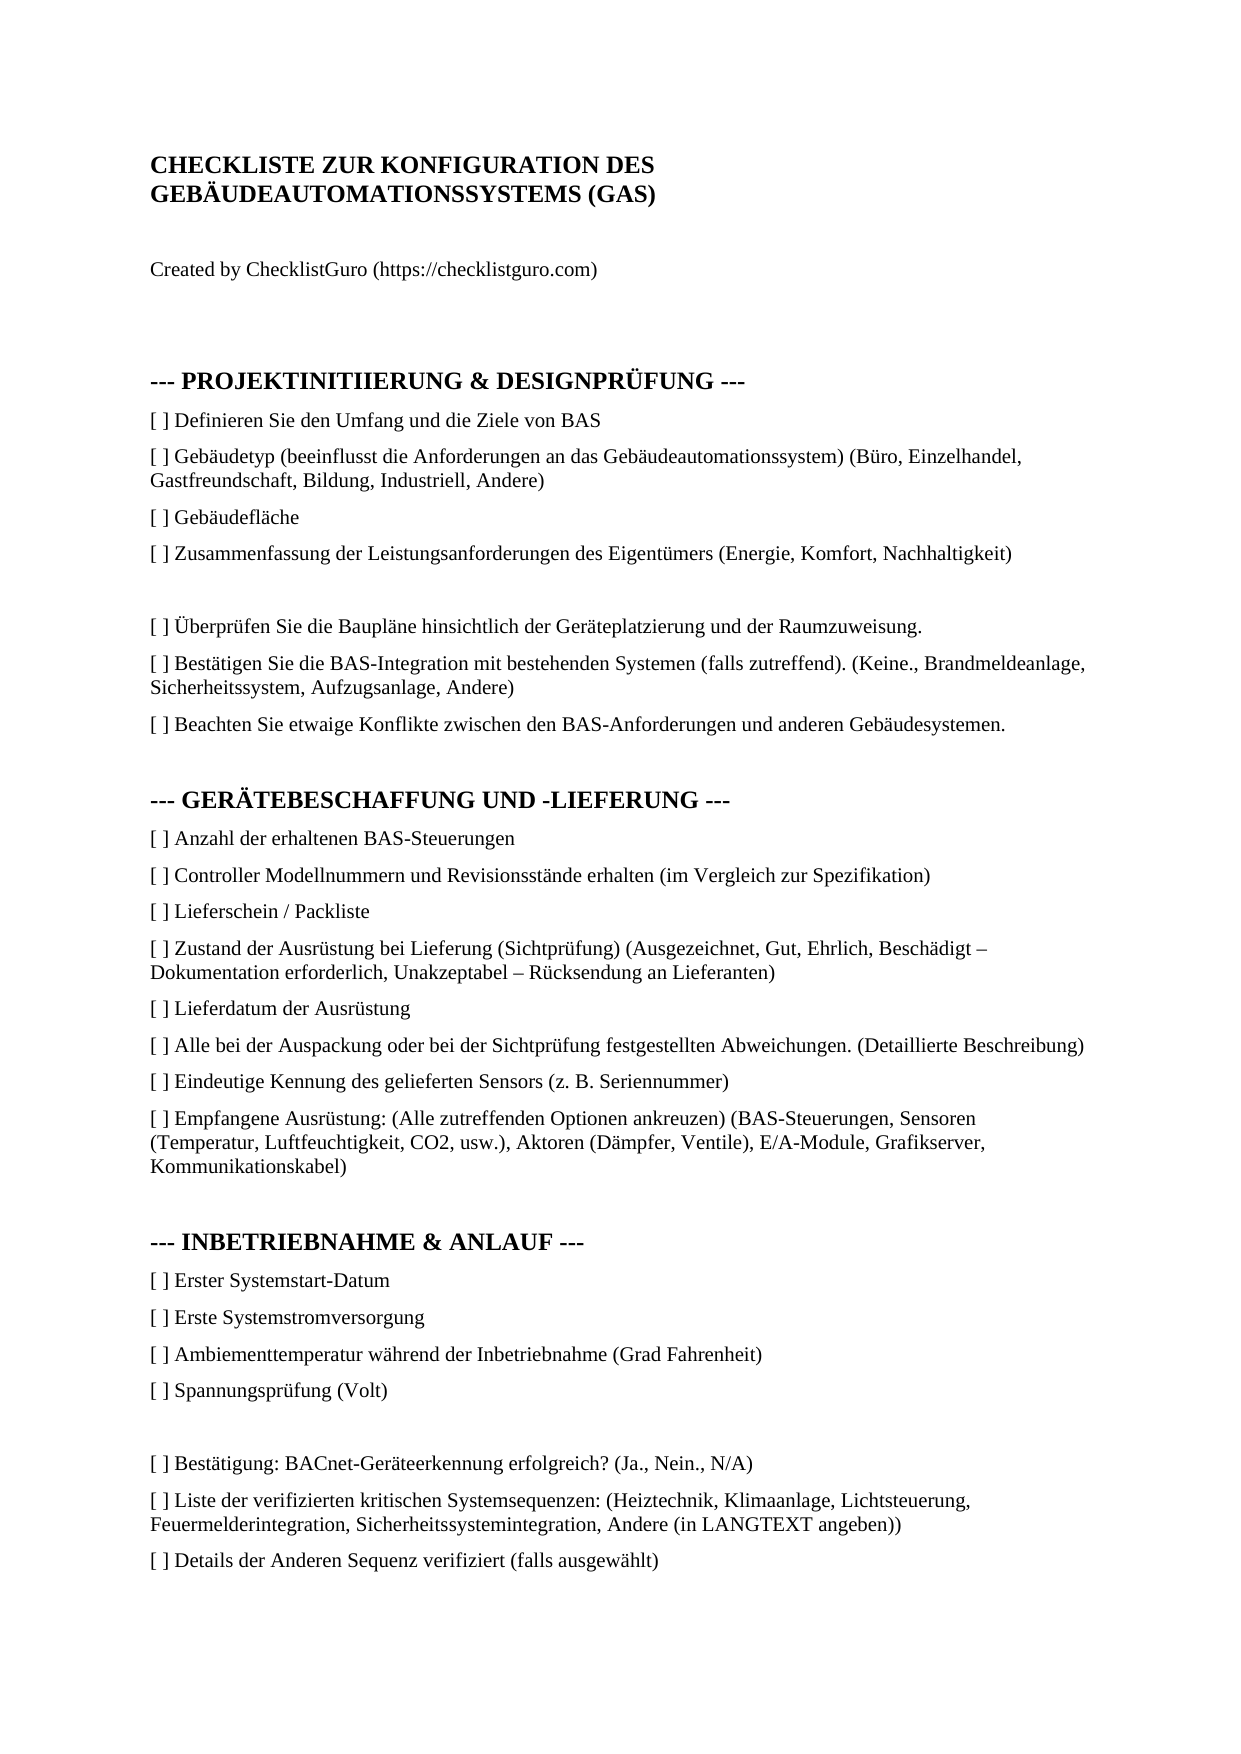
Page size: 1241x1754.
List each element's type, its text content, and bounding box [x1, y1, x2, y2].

text [ ] Eindeutige Kennung des gelieferten Sensors (z. B. Seriennummer) [150, 1069, 1090, 1093]
text [ ] Alle bei der Auspackung oder bei der Sichtprüfung festgestellten Abweichungen. (Detaillierte Beschreibung) [150, 1033, 1090, 1057]
text [ ] Gebäudetyp (beeinflusst die Anforderungen an das Gebäudeautomationssystem) (Büro, Einzelhandel, Gastfreundschaft, Bildung, Industriell, Andere) [150, 444, 1090, 492]
text --- PROJEKTINITIIERUNG & DESIGNPRÜFUNG --- [150, 366, 1090, 395]
text CHECKLISTE ZUR KONFIGURATION DES GEBÄUDEAUTOMATIONSSYSTEMS (GAS) [150, 150, 1090, 207]
text [ ] Definieren Sie den Umfang und die Ziele von BAS [150, 407, 1090, 432]
text [ ] Zusammenfassung der Leistungsanforderungen des Eigentümers (Energie, Komfort, Nachhaltigkeit) [150, 541, 1090, 565]
text [ ] Empfangene Ausrüstung: (Alle zutreffenden Optionen ankreuzen) (BAS-Steuerungen, Sensoren (Temperatur, Luftfeuchtigkeit, CO2, usw.), Aktoren (Dämpfer, Ventile), E/A-Module, Grafikserver, Kommunikationskabel) [150, 1106, 1090, 1178]
text [ ] Überprüfen Sie die Baupläne hinsichtlich der Geräteplatzierung und der Raumzuweisung. [150, 614, 1090, 638]
text [ ] Bestätigen Sie die BAS-Integration mit bestehenden Systemen (falls zutreffend). (Keine., Brandmeldeanlage, Sicherheitssystem, Aufzugsanlage, Andere) [150, 651, 1090, 699]
text [ ] Anzahl der erhaltenen BAS-Steuerungen [150, 826, 1090, 850]
text [ ] Bestätigung: BACnet-Geräteerkennung erfolgreich? (Ja., Nein., N/A) [150, 1451, 1090, 1475]
text Created by ChecklistGuro (https://checklistguro.com) [150, 257, 1090, 281]
text [ ] Controller Modellnummern und Revisionsstände erhalten (im Vergleich zur Spezifikation) [150, 862, 1090, 887]
text --- INBETRIEBNAHME & ANLAUF --- [150, 1227, 1090, 1256]
text [ ] Erster Systemstart-Datum [150, 1268, 1090, 1292]
text [ ] Lieferdatum der Ausrüstung [150, 996, 1090, 1020]
text [ ] Gebäudefläche [150, 505, 1090, 529]
text [ ] Liste der verifizierten kritischen Systemsequenzen: (Heiztechnik, Klimaanlage, Lichtsteuerung, Feuermelderintegration, Sicherheits­systemintegration, Andere (in LANGTEXT angeben)) [150, 1488, 1090, 1536]
text [ ] Zustand der Ausrüstung bei Lieferung (Sichtprüfung) (Ausgezeichnet, Gut, Ehrlich, Beschädigt – Dokumentation erforderlich, Unakzeptabel – Rücksendung an Lieferanten) [150, 936, 1090, 984]
text [ ] Spannungsprüfung (Volt) [150, 1378, 1090, 1402]
text [ ] Erste Systemstromversorgung [150, 1305, 1090, 1329]
text --- GERÄTEBESCHAFFUNG UND -LIEFERUNG --- [150, 785, 1090, 813]
text [ ] Beachten Sie etwaige Konflikte zwischen den BAS-Anforderungen und anderen Gebäudesystemen. [150, 712, 1090, 736]
text [ ] Ambiementtemperatur während der Inbetriebnahme (Grad Fahrenheit) [150, 1342, 1090, 1366]
text [ ] Details der Anderen Sequenz verifiziert (falls ausgewählt) [150, 1548, 1090, 1572]
text [ ] Lieferschein / Packliste [150, 899, 1090, 923]
